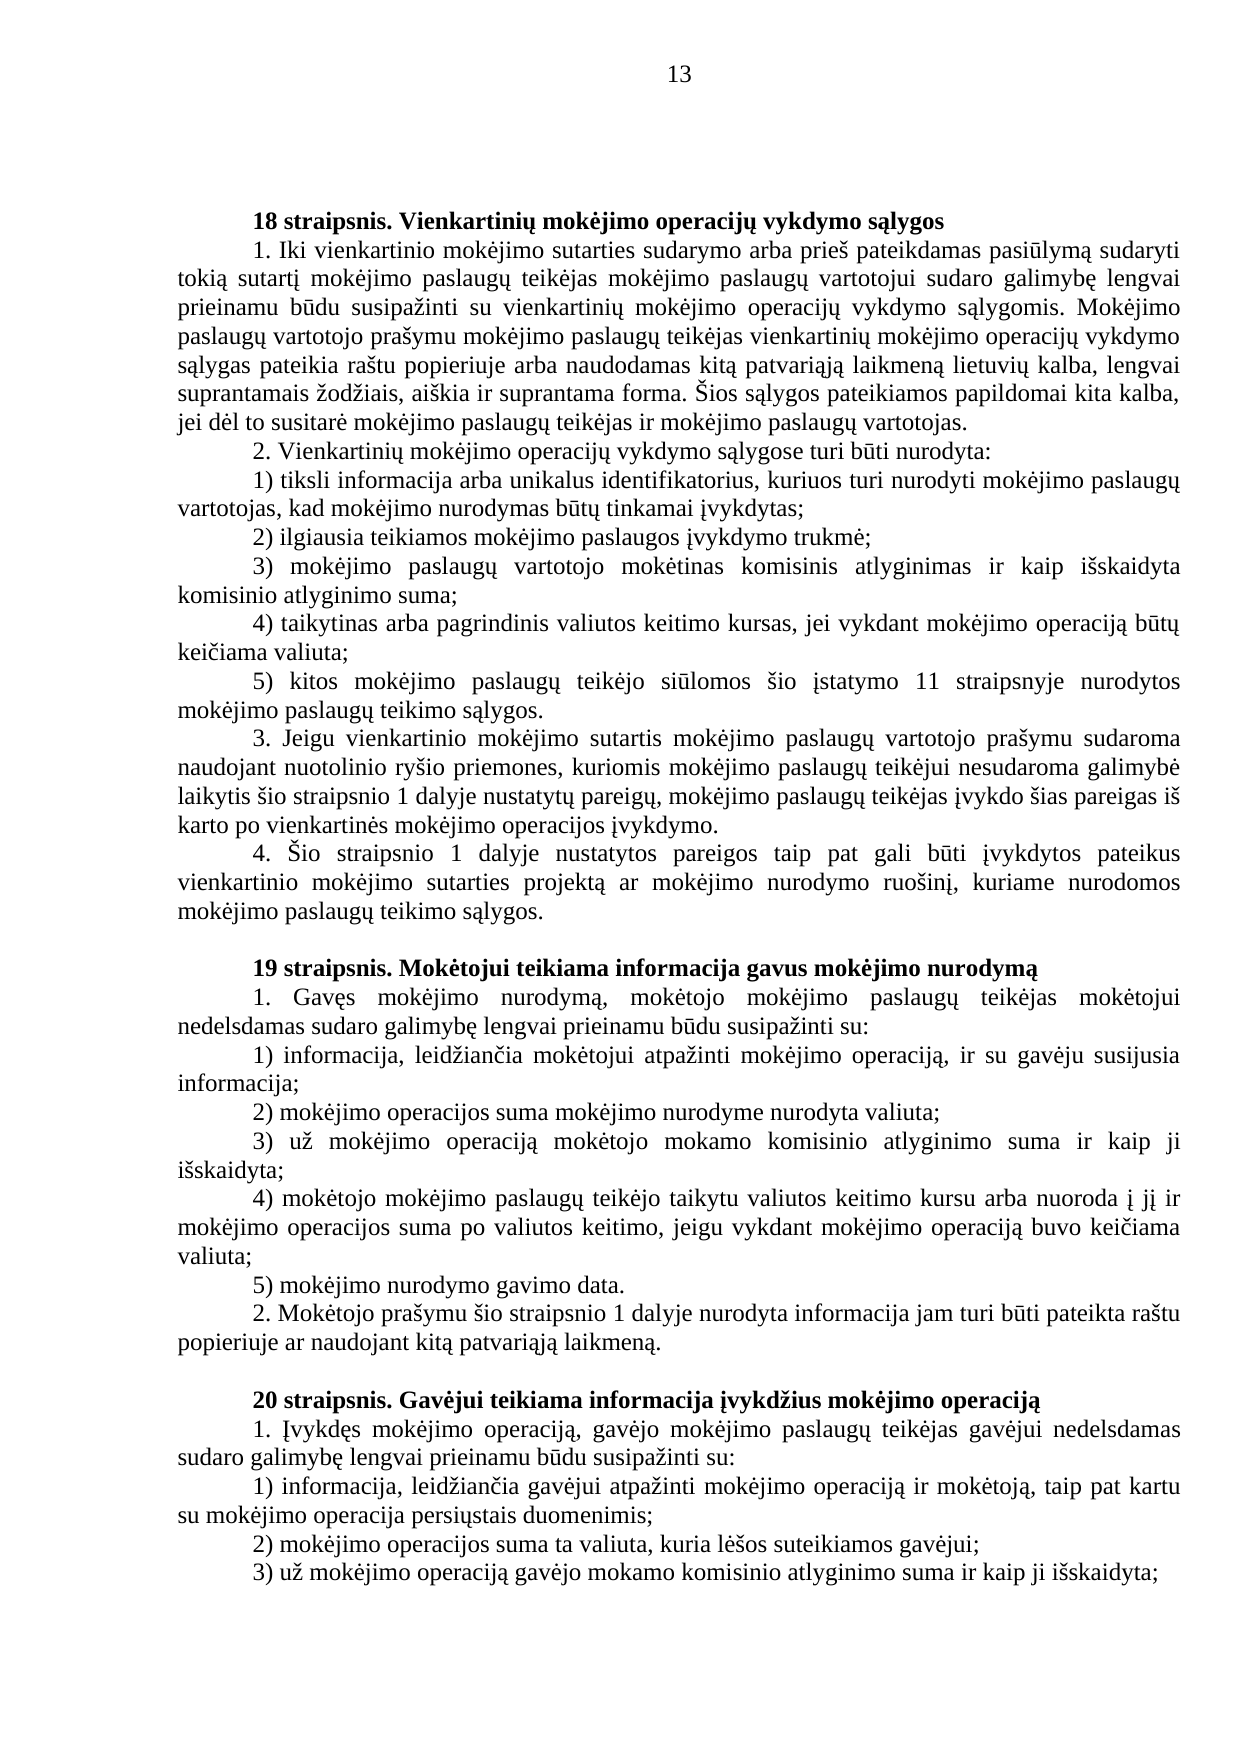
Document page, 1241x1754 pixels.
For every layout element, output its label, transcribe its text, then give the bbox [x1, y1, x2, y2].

text 3) už mokėjimo operaciją gavėjo mokamo komisinio atlyginimo suma ir kaip ji išskaidyta; [177, 1557, 1181, 1586]
text 3. Jeigu vienkartinio mokėjimo sutartis mokėjimo paslaugų vartotojo prašymu sudaroma naudojant nuotolinio ryšio priemones, kuriomis mokėjimo paslaugų teikėjui nesudaroma galimybė laikytis šio straipsnio 1 dalyje nustatytų pareigų, mokėjimo paslaugų teikėjas įvykdo šias pareigas iš karto po vienkartinės mokėjimo operacijos įvykdymo. [177, 723, 1181, 838]
text 3) už mokėjimo operaciją mokėtojo mokamo komisinio atlyginimo suma ir kaip ji išskaidyta; [177, 1126, 1181, 1183]
text 2. Mokėtojo prašymu šio straipsnio 1 dalyje nurodyta informacija jam turi būti pateikta raštu popieriuje ar naudojant kitą patvariąją laikmeną. [177, 1298, 1181, 1356]
text 19 straipsnis. Mokėtojui teikiama informacija gavus mokėjimo nurodymą [177, 953, 1181, 982]
text 2) mokėjimo operacijos suma ta valiuta, kuria lėšos suteikiamos gavėjui; [177, 1529, 1181, 1557]
text 5) kitos mokėjimo paslaugų teikėjo siūlomos šio įstatymo 11 straipsnyje nurodytos mokėjimo paslaugų teikimo sąlygos. [177, 666, 1181, 723]
text 1. Įvykdęs mokėjimo operaciją, gavėjo mokėjimo paslaugų teikėjas gavėjui nedelsdamas sudaro galimybę lengvai prieinamu būdu susipažinti su: [177, 1414, 1181, 1471]
text 1) informacija, leidžiančia gavėjui atpažinti mokėjimo operaciją ir mokėtoją, taip pat kartu su mokėjimo operacija persiųstais duomenimis; [177, 1471, 1181, 1529]
text 1) tiksli informacija arba unikalus identifikatorius, kuriuos turi nurodyti mokėjimo paslaugų vartotojas, kad mokėjimo nurodymas būtų tinkamai įvykdytas; [177, 465, 1181, 522]
text 4. Šio straipsnio 1 dalyje nustatytos pareigos taip pat gali būti įvykdytos pateikus vienkartinio mokėjimo sutarties projektą ar mokėjimo nurodymo ruošinį, kuriame nurodomos mokėjimo paslaugų teikimo sąlygos. [177, 838, 1181, 925]
text 3) mokėjimo paslaugų vartotojo mokėtinas komisinis atlyginimas ir kaip išskaidyta komisinio atlyginimo suma; [177, 551, 1181, 608]
text 5) mokėjimo nurodymo gavimo data. [177, 1270, 1181, 1298]
text 4) taikytinas arba pagrindinis valiutos keitimo kursas, jei vykdant mokėjimo operaciją būtų keičiama valiuta; [177, 608, 1181, 666]
text 2) mokėjimo operacijos suma mokėjimo nurodyme nurodyta valiuta; [177, 1097, 1181, 1126]
text 18 straipsnis. Vienkartinių mokėjimo operacijų vykdymo sąlygos [177, 206, 1181, 235]
text 2. Vienkartinių mokėjimo operacijų vykdymo sąlygose turi būti nurodyta: [177, 436, 1181, 465]
text 2) ilgiausia teikiamos mokėjimo paslaugos įvykdymo trukmė; [177, 522, 1181, 551]
text 1. Iki vienkartinio mokėjimo sutarties sudarymo arba prieš pateikdamas pasiūlymą sudaryti tokią sutartį mokėjimo paslaugų teikėjas mokėjimo paslaugų vartotojui sudaro galimybę lengvai prieinamu būdu susipažinti su vienkartinių mokėjimo operacijų vykdymo sąlygomis. Mokėjimo paslaugų vartotojo prašymu mokėjimo paslaugų teikėjas vienkartinių mokėjimo operacijų vykdymo sąlygas pateikia raštu popieriuje arba naudodamas kitą patvariąją laikmeną lietuvių kalba, lengvai suprantamais žodžiais, aiškia ir suprantama forma. Šios sąlygos pateikiamos papildomai kita kalba, jei dėl to susitarė mokėjimo paslaugų teikėjas ir mokėjimo paslaugų vartotojas. [177, 235, 1181, 436]
text 20 straipsnis. Gavėjui teikiama informacija įvykdžius mokėjimo operaciją [177, 1385, 1181, 1414]
text 1. Gavęs mokėjimo nurodymą, mokėtojo mokėjimo paslaugų teikėjas mokėtojui nedelsdamas sudaro galimybę lengvai prieinamu būdu susipažinti su: [177, 982, 1181, 1040]
text 4) mokėtojo mokėjimo paslaugų teikėjo taikytu valiutos keitimo kursu arba nuoroda į jį ir mokėjimo operacijos suma po valiutos keitimo, jeigu vykdant mokėjimo operaciją buvo keičiama valiuta; [177, 1183, 1181, 1270]
text 1) informacija, leidžiančia mokėtojui atpažinti mokėjimo operaciją, ir su gavėju susijusia informacija; [177, 1040, 1181, 1097]
